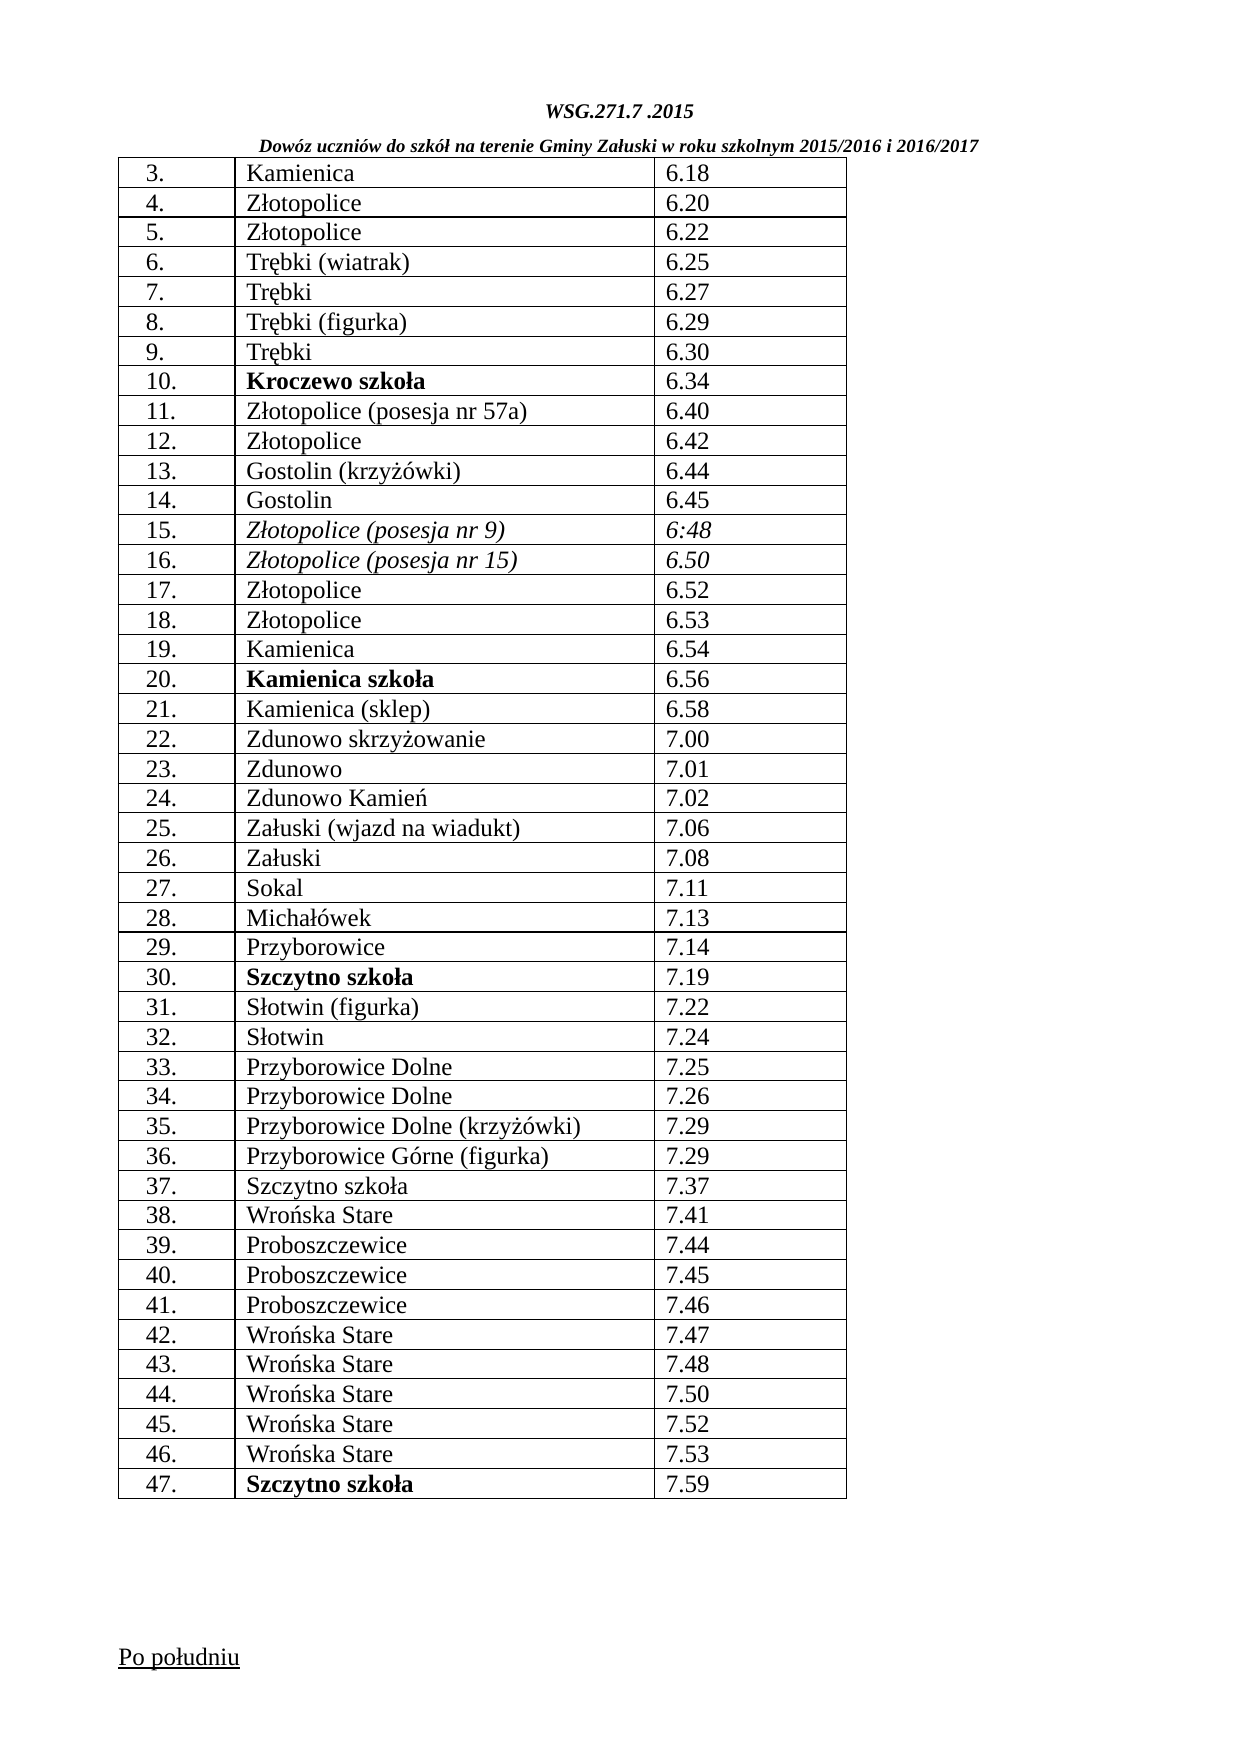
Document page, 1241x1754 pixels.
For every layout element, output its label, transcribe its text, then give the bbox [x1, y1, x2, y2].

table_cell Kamienica szkoła [236, 664, 654, 693]
table_cell 6.22 [655, 218, 846, 246]
table_cell [119, 1469, 234, 1497]
table_cell Wrońska Stare [236, 1320, 654, 1348]
table_cell 6.30 [655, 337, 846, 365]
table_cell 7.24 [655, 1022, 846, 1051]
table_cell Szczytno szkoła [236, 962, 654, 991]
table_cell [119, 545, 234, 574]
table_cell [119, 396, 234, 425]
table_cell [119, 456, 234, 484]
table_cell Szczytno szkoła [236, 1469, 654, 1497]
table_cell 7.02 [655, 784, 846, 812]
table_cell Gostolin [236, 486, 654, 514]
table_cell 7.08 [655, 843, 846, 872]
table_cell [119, 158, 234, 187]
table_cell 7.44 [655, 1230, 846, 1259]
table_cell Wrońska Stare [236, 1439, 654, 1468]
table_cell Słotwin (figurka) [236, 992, 654, 1021]
table_cell [119, 1171, 234, 1199]
table_cell [119, 366, 234, 395]
table_cell [119, 605, 234, 633]
table_cell 6.53 [655, 605, 846, 633]
table_cell [119, 337, 234, 365]
table_cell [119, 962, 234, 991]
table_cell 7.01 [655, 754, 846, 782]
table_cell 6.50 [655, 545, 846, 574]
table_cell Przyborowice [236, 933, 654, 961]
table_cell Sokal [236, 873, 654, 902]
table_cell Wrońska Stare [236, 1379, 654, 1408]
table_cell Złotopolice [236, 218, 654, 246]
table_cell Kamienica (sklep) [236, 694, 654, 723]
table_cell 7.53 [655, 1439, 846, 1468]
table_cell [119, 1081, 234, 1110]
table_cell Zdunowo Kamień [236, 784, 654, 812]
table_cell 7.52 [655, 1409, 846, 1438]
table_cell 7.59 [655, 1469, 846, 1497]
table_cell Słotwin [236, 1022, 654, 1051]
table_cell Przyborowice Górne (figurka) [236, 1141, 654, 1170]
table_cell 6.40 [655, 396, 846, 425]
table_cell Szczytno szkoła [236, 1171, 654, 1199]
table_cell 7.41 [655, 1201, 846, 1229]
table_cell Michałówek [236, 903, 654, 931]
table_cell [119, 486, 234, 514]
table_cell 6.52 [655, 575, 846, 604]
table_cell 6.45 [655, 486, 846, 514]
table_cell Wrońska Stare [236, 1350, 654, 1378]
table_cell [119, 813, 234, 842]
table_cell 7.14 [655, 933, 846, 961]
table_cell Zdunowo skrzyżowanie [236, 724, 654, 753]
table_cell 6.54 [655, 635, 846, 663]
table_cell [119, 903, 234, 931]
table_cell [119, 575, 234, 604]
table_cell Proboszczewice [236, 1260, 654, 1289]
table_cell [119, 784, 234, 812]
table_cell Trębki [236, 277, 654, 306]
table_cell [119, 188, 234, 216]
table_cell 6.44 [655, 456, 846, 484]
table_cell [119, 664, 234, 693]
table_cell Przyborowice Dolne (krzyżówki) [236, 1111, 654, 1140]
table_cell 6.58 [655, 694, 846, 723]
table_cell [119, 635, 234, 663]
table_cell Trębki (wiatrak) [236, 247, 654, 276]
table_cell 7.25 [655, 1052, 846, 1080]
table_cell [119, 933, 234, 961]
table_cell [119, 843, 234, 872]
table_cell [119, 218, 234, 246]
table_cell 6.20 [655, 188, 846, 216]
table_cell 7.45 [655, 1260, 846, 1289]
table_cell [119, 277, 234, 306]
table_cell 7.29 [655, 1141, 846, 1170]
text Po południu [118, 1642, 1122, 1671]
table_cell 7.06 [655, 813, 846, 842]
table_cell Kamienica [236, 158, 654, 187]
table_cell [119, 1260, 234, 1289]
table_cell 6.27 [655, 277, 846, 306]
table_cell 6.29 [655, 307, 846, 336]
table_cell Trębki (figurka) [236, 307, 654, 336]
table_cell [119, 1290, 234, 1319]
table_cell Trębki [236, 337, 654, 365]
table_cell Kroczewo szkoła [236, 366, 654, 395]
table_cell [119, 873, 234, 902]
table_cell 7.50 [655, 1379, 846, 1408]
table_cell 7.47 [655, 1320, 846, 1348]
table_cell 7.48 [655, 1350, 846, 1378]
table_cell [119, 754, 234, 782]
table_cell Złotopolice [236, 575, 654, 604]
table_cell 7.00 [655, 724, 846, 753]
table_cell 7.26 [655, 1081, 846, 1110]
table_cell Kamienica [236, 635, 654, 663]
table_cell Gostolin (krzyżówki) [236, 456, 654, 484]
table_cell [119, 1141, 234, 1170]
table_cell [119, 1320, 234, 1348]
table_cell Zdunowo [236, 754, 654, 782]
table_cell 6.56 [655, 664, 846, 693]
table_cell 7.11 [655, 873, 846, 902]
table_cell 6:48 [655, 515, 846, 544]
table_cell 7.46 [655, 1290, 846, 1319]
table_cell [119, 515, 234, 544]
table_cell [119, 1052, 234, 1080]
table_cell 6.18 [655, 158, 846, 187]
table_cell 7.22 [655, 992, 846, 1021]
table_cell Złotopolice (posesja nr 9) [236, 515, 654, 544]
table_cell [119, 1201, 234, 1229]
table_cell [119, 307, 234, 336]
table_cell 6.25 [655, 247, 846, 276]
table_cell Złotopolice [236, 188, 654, 216]
table_cell [119, 247, 234, 276]
table_cell [119, 1230, 234, 1259]
table_cell Proboszczewice [236, 1290, 654, 1319]
table_cell Złotopolice [236, 605, 654, 633]
table_cell [119, 1111, 234, 1140]
table_cell Przyborowice Dolne [236, 1081, 654, 1110]
table_cell 7.13 [655, 903, 846, 931]
table_cell [119, 694, 234, 723]
table_cell [119, 1022, 234, 1051]
table_cell Złotopolice (posesja nr 15) [236, 545, 654, 574]
table_cell 7.29 [655, 1111, 846, 1140]
table_cell Załuski [236, 843, 654, 872]
table_cell [119, 426, 234, 455]
table_cell 6.34 [655, 366, 846, 395]
table_cell 7.19 [655, 962, 846, 991]
table_cell 6.42 [655, 426, 846, 455]
table_cell Złotopolice [236, 426, 654, 455]
table_cell Proboszczewice [236, 1230, 654, 1259]
table_cell [119, 1350, 234, 1378]
table_cell [119, 1379, 234, 1408]
table_cell Wrońska Stare [236, 1201, 654, 1229]
table_cell Złotopolice (posesja nr 57a) [236, 396, 654, 425]
table_cell 7.37 [655, 1171, 846, 1199]
table_cell Wrońska Stare [236, 1409, 654, 1438]
table_cell Załuski (wjazd na wiadukt) [236, 813, 654, 842]
table_cell [119, 1439, 234, 1468]
table_cell [119, 724, 234, 753]
table_cell [119, 992, 234, 1021]
table_cell [119, 1409, 234, 1438]
table_cell Przyborowice Dolne [236, 1052, 654, 1080]
